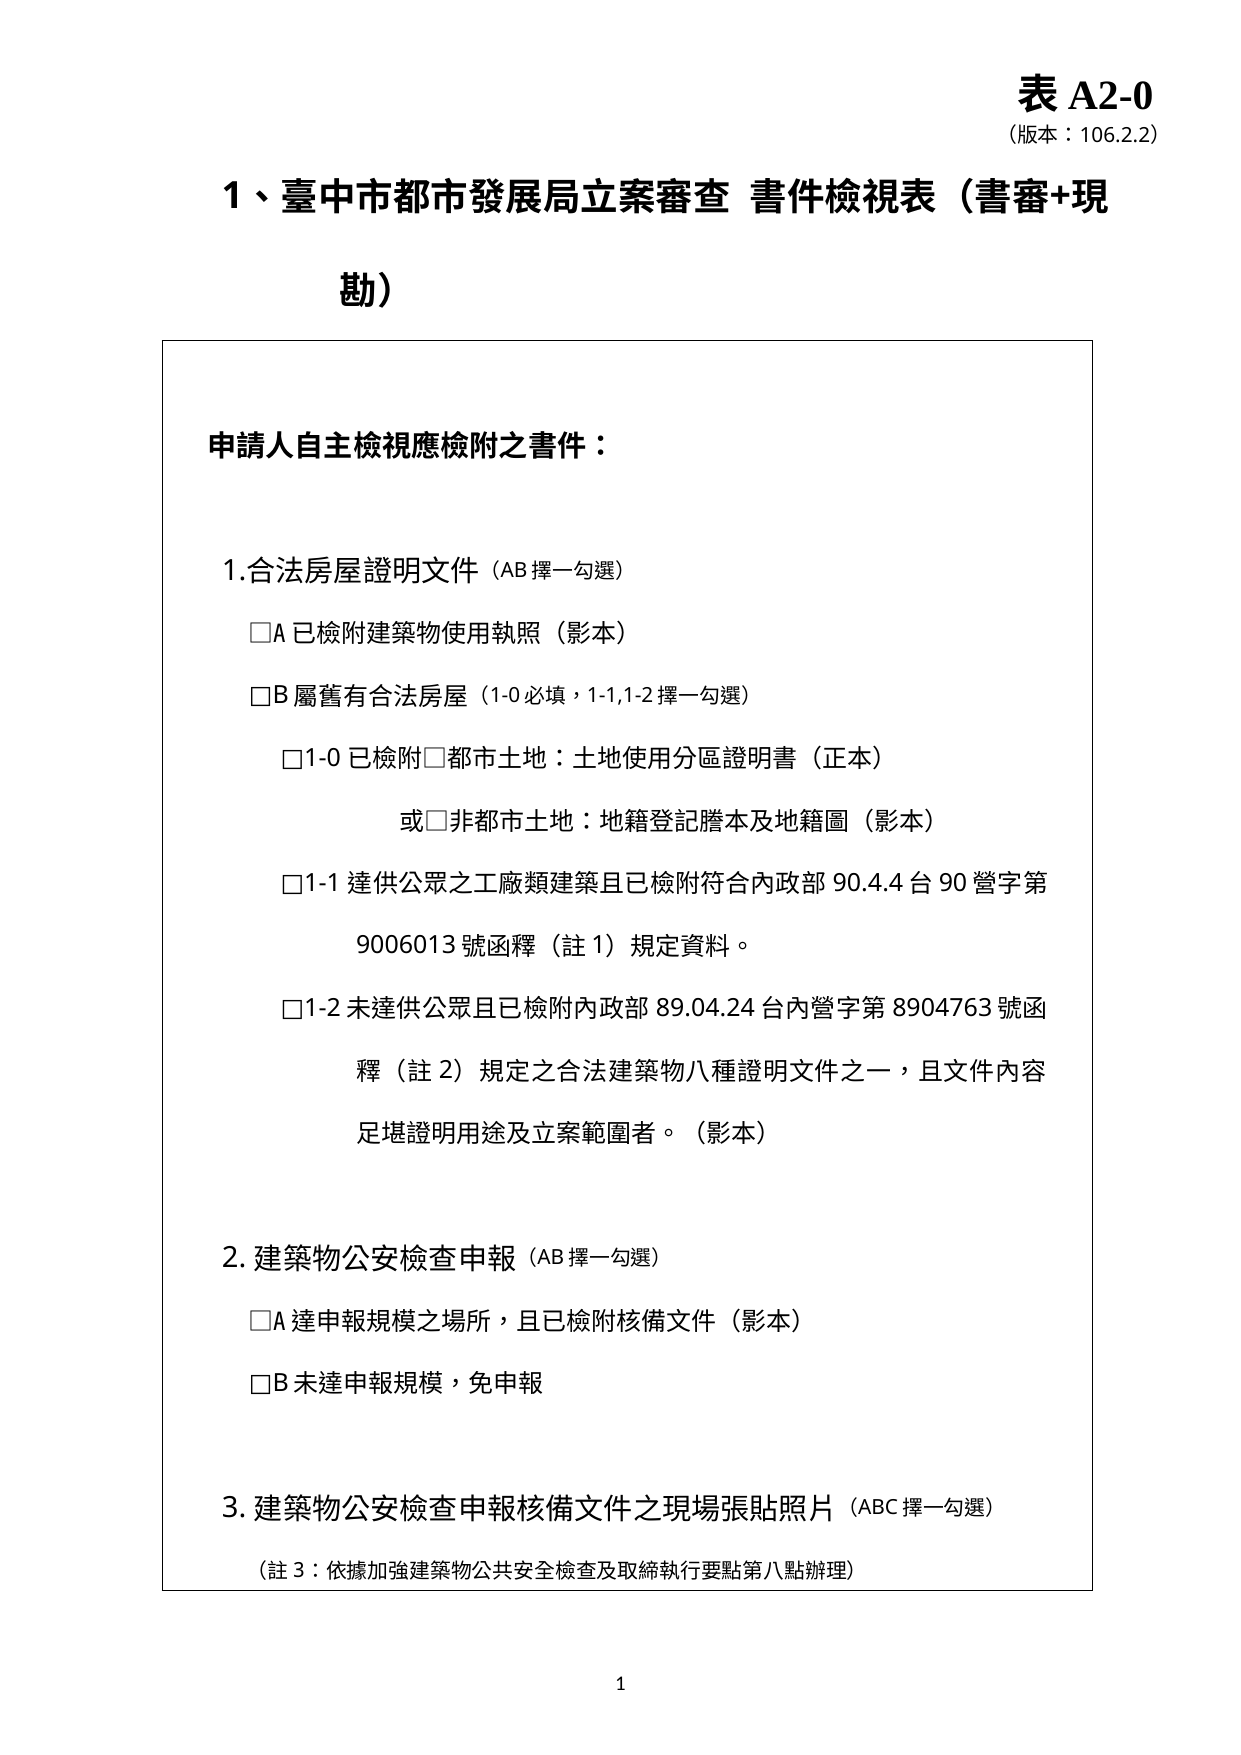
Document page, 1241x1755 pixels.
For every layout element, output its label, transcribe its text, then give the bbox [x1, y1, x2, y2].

table_header 申請人自主檢視應檢附之書件： 1.合法房屋證明文件（AB擇一勾選） □A已檢附建築物使用執照（影本） □B屬舊有合法房屋（1-0必填，1-1,1-2擇一勾選） □1-0 已檢附□都市土地：土地使用分區證明書（正本） 或□非都市土地：地籍登記謄本及地籍圖（影本） □1-1 達供公眾之工廠類建築且已檢附符合內政部90.4.4台90營字第9006013號函釋（註1）規定資料。 □1-2未達供公眾且已檢附內政部89.04.24台內營字第8904763號函釋（註2）規定之合法建築物八種證明文件之一，且文件內容足堪證明用途及立案範圍者。（影本） 2. 建築物公安檢查申報（AB擇一勾選） □A達申報規模之場所，且已檢附核備文件（影本） □B未達申報規模，免申報 3. 建築物公安檢查申報核備文件之現場張貼照片（ABC擇一勾選） （註3：依據加強建築物公共安全檢查及取締執行要點第八點辦理） [163, 341, 1092, 1590]
subtitle 臺中市都市發展局立案審查 書件檢視表（書審+現勘） [221, 65, 1189, 309]
text （版本：106.2.2） [982, 119, 1174, 148]
text 表A2-0 [997, 73, 1174, 119]
